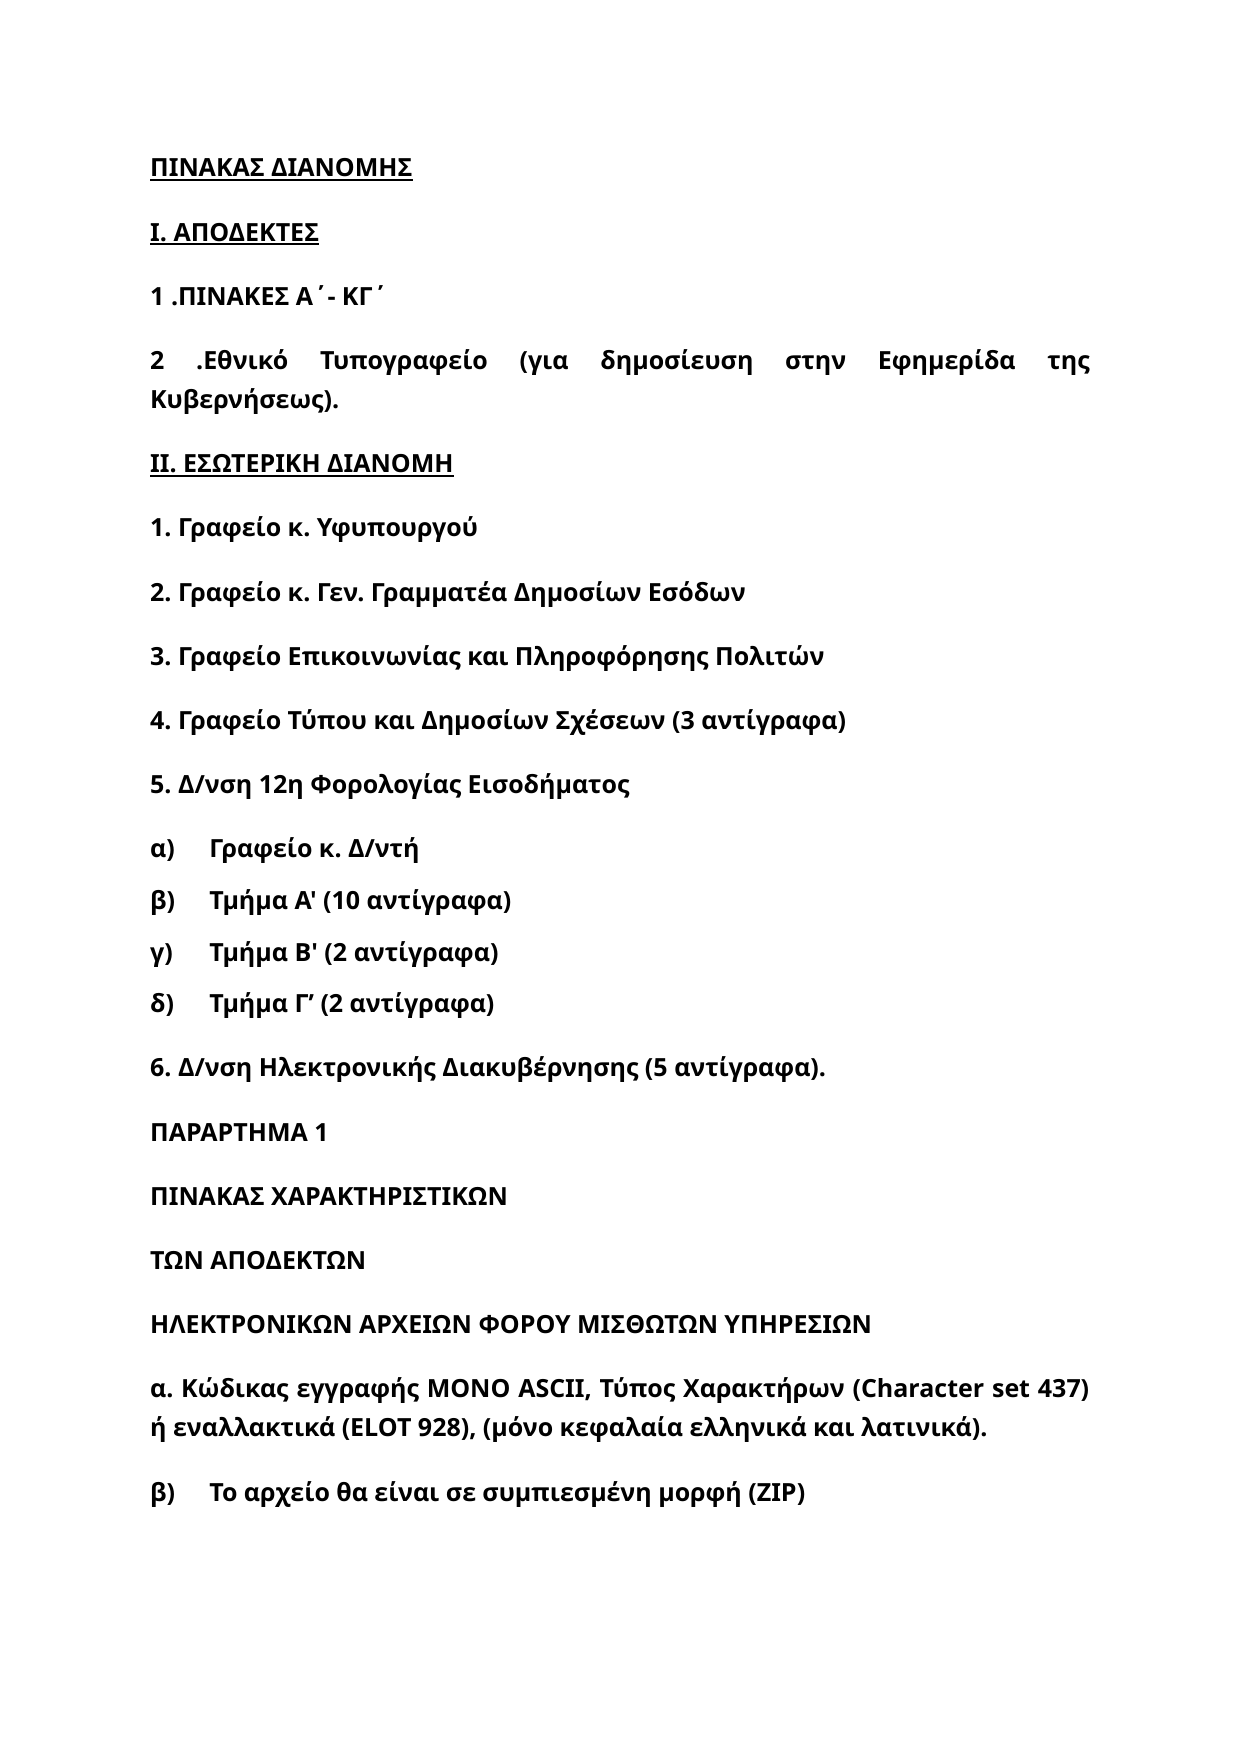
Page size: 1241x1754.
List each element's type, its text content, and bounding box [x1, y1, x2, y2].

text ΗΛΕΚΤΡΟΝΙΚΩΝ ΑΡΧΕΙΩΝ ΦΟΡΟΥ ΜΙΣΘΩΤΩΝ ΥΠΗΡΕΣΙΩΝ [150, 1307, 1090, 1341]
text ΠΙΝΑΚΑΣ ΔΙΑΝΟΜΗΣ [150, 150, 1090, 184]
text 2 .Εθνικό Τυπογραφείο (για δημοσίευση στην Εφημερίδα της Κυβερνήσεως). [150, 342, 1090, 416]
list γ) Τμήμα Β' (2 αντίγραφα) [150, 934, 1090, 968]
text α. Κώδικας εγγραφής ΜΟΝΟ ASCII, Τύπος Χαρακτήρων (Character set 437) ή εναλλακτικά (ELOT 928), (μόνο κεφαλαία ελληνικά και λατινικά). [150, 1371, 1090, 1444]
text 6. Δ/νση Ηλεκτρονικής Διακυβέρνησης (5 αντίγραφα). [150, 1050, 1090, 1084]
text ΙΙ. ΕΣΩΤΕΡΙΚΗ ΔΙΑΝΟΜΗ [150, 446, 1090, 480]
text 1. Γραφείο κ. Υφυπουργού [150, 510, 1090, 544]
text 2. Γραφείο κ. Γεν. Γραμματέα Δημοσίων Εσόδων [150, 574, 1090, 608]
text Ι. ΑΠΟΔΕΚΤΕΣ [150, 214, 1090, 248]
text ΠΑΡΑΡΤΗΜΑ 1 [150, 1114, 1090, 1148]
text 4. Γραφείο Τύπου και Δημοσίων Σχέσεων (3 αντίγραφα) [150, 702, 1090, 737]
text 3. Γραφείο Επικοινωνίας και Πληροφόρησης Πολιτών [150, 638, 1090, 672]
list β) Τμήμα Α' (10 αντίγραφα) [150, 882, 1090, 917]
list β) Το αρχείο θα είναι σε συμπιεσμένη μορφή (ΖΙΡ) [150, 1474, 1090, 1508]
list α) Γραφείο κ. Δ/ντή [150, 831, 1090, 865]
text ΠΙΝΑΚΑΣ ΧΑΡΑΚΤΗΡΙΣΤΙΚΩΝ [150, 1178, 1090, 1212]
list δ) Τμήμα Γ’ (2 αντίγραφα) [150, 986, 1090, 1020]
text 1 .ΠΙΝΑΚΕΣ Α΄- ΚΓ΄ [150, 278, 1090, 312]
text ΤΩΝ ΑΠΟΔΕΚΤΩΝ [150, 1242, 1090, 1277]
text 5. Δ/νση 12η Φορολογίας Εισοδήματος [150, 767, 1090, 801]
